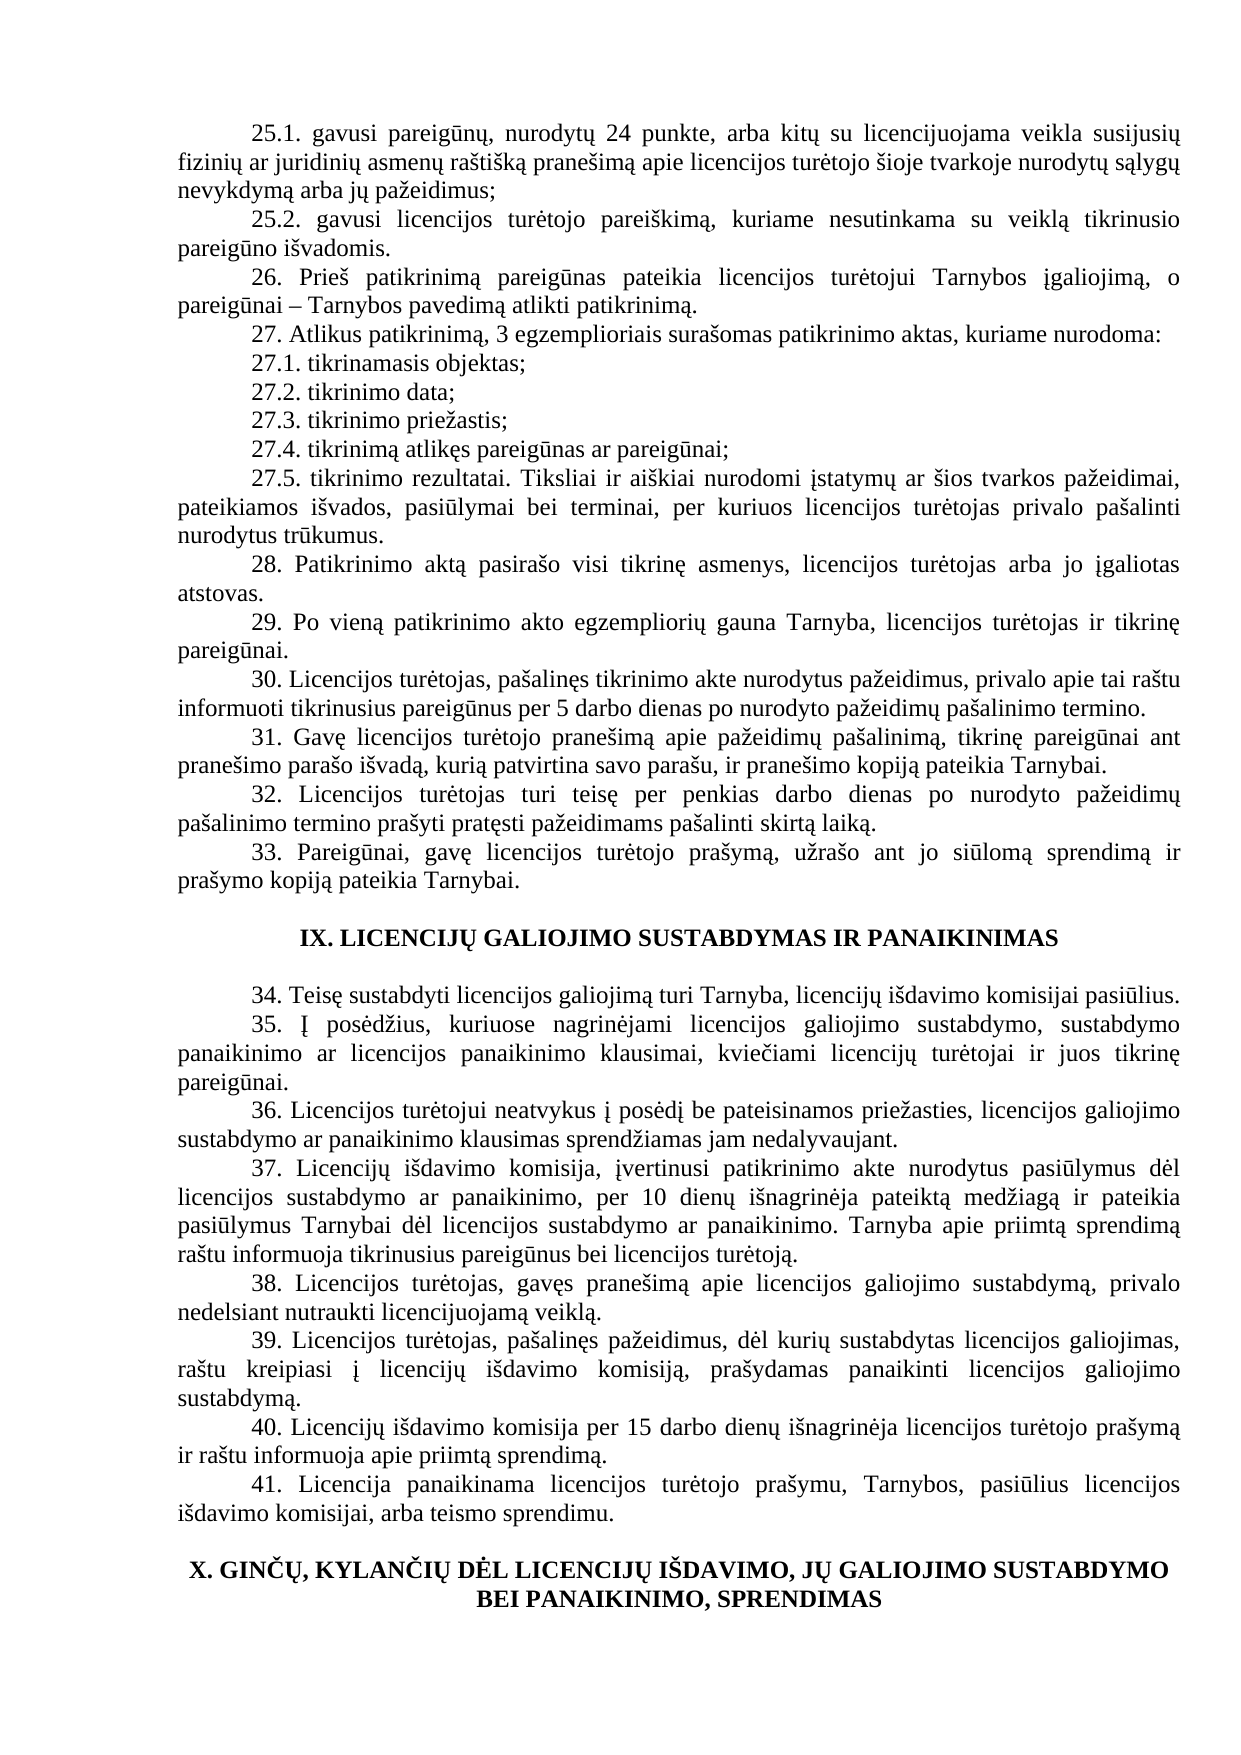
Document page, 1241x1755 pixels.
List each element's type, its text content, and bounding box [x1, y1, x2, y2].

text 28. Patikrinimo aktą pasirašo visi tikrinę asmenys, licencijos turėtojas arba jo įgaliotas atstovas. [177, 549, 1181, 607]
text 29. Po vieną patikrinimo akto egzempliorių gauna Tarnyba, licencijos turėtojas ir tikrinę pareigūnai. [177, 607, 1181, 664]
text 37. Licencijų išdavimo komisija, įvertinusi patikrinimo akte nurodytus pasiūlymus dėl licencijos sustabdymo ar panaikinimo, per 10 dienų išnagrinėja pateiktą medžiagą ir pateikia pasiūlymus Tarnybai dėl licencijos sustabdymo ar panaikinimo. Tarnyba apie priimtą sprendimą raštu informuoja tikrinusius pareigūnus bei licencijos turėtoją. [177, 1153, 1181, 1268]
text 26. Prieš patikrinimą pareigūnas pateikia licencijos turėtojui Tarnybos įgaliojimą, o pareigūnai – Tarnybos pavedimą atlikti patikrinimą. [177, 262, 1181, 319]
text 32. Licencijos turėtojas turi teisę per penkias darbo dienas po nurodyto pažeidimų pašalinimo termino prašyti pratęsti pažeidimams pašalinti skirtą laiką. [177, 779, 1181, 837]
text 39. Licencijos turėtojas, pašalinęs pažeidimus, dėl kurių sustabdytas licencijos galiojimas, raštu kreipiasi į licencijų išdavimo komisiją, prašydamas panaikinti licencijos galiojimo sustabdymą. [177, 1326, 1181, 1412]
text 27.4. tikrinimą atlikęs pareigūnas ar pareigūnai; [177, 434, 1181, 463]
text 25.1. gavusi pareigūnų, nurodytų 24 punkte, arba kitų su licencijuojama veikla susijusių fizinių ar juridinių asmenų raštišką pranešimą apie licencijos turėtojo šioje tvarkoje nurodytų sąlygų nevykdymą arba jų pažeidimus; [177, 118, 1181, 204]
text 30. Licencijos turėtojas, pašalinęs tikrinimo akte nurodytus pažeidimus, privalo apie tai raštu informuoti tikrinusius pareigūnus per 5 darbo dienas po nurodyto pažeidimų pašalinimo termino. [177, 664, 1181, 722]
text 38. Licencijos turėtojas, gavęs pranešimą apie licencijos galiojimo sustabdymą, privalo nedelsiant nutraukti licencijuojamą veiklą. [177, 1268, 1181, 1326]
text 36. Licencijos turėtojui neatvykus į posėdį be pateisinamos priežasties, licencijos galiojimo sustabdymo ar panaikinimo klausimas sprendžiamas jam nedalyvaujant. [177, 1096, 1181, 1153]
text 27.1. tikrinamasis objektas; [177, 348, 1181, 377]
text 41. Licencija panaikinama licencijos turėtojo prašymu, Tarnybos, pasiūlius licencijos išdavimo komisijai, arba teismo sprendimu. [177, 1469, 1181, 1527]
text 27.5. tikrinimo rezultatai. Tiksliai ir aiškiai nurodomi įstatymų ar šios tvarkos pažeidimai, pateikiamos išvados, pasiūlymai bei terminai, per kuriuos licencijos turėtojas privalo pašalinti nurodytus trūkumus. [177, 463, 1181, 549]
text 34. Teisę sustabdyti licencijos galiojimą turi Tarnyba, licencijų išdavimo komisijai pasiūlius. [177, 981, 1181, 1009]
text IX. Licencijų galiojimo sustabdymas ir panaikinimas [177, 923, 1181, 952]
text 27.2. tikrinimo data; [177, 377, 1181, 406]
text 27.3. tikrinimo priežastis; [177, 406, 1181, 434]
text 40. Licencijų išdavimo komisija per 15 darbo dienų išnagrinėja licencijos turėtojo prašymą ir raštu informuoja apie priimtą sprendimą. [177, 1412, 1181, 1469]
text 27. Atlikus patikrinimą, 3 egzemplioriais surašomas patikrinimo aktas, kuriame nurodoma: [177, 319, 1181, 348]
text 31. Gavę licencijos turėtojo pranešimą apie pažeidimų pašalinimą, tikrinę pareigūnai ant pranešimo parašo išvadą, kurią patvirtina savo parašu, ir pranešimo kopiją pateikia Tarnybai. [177, 722, 1181, 779]
text 33. Pareigūnai, gavę licencijos turėtojo prašymą, užrašo ant jo siūlomą sprendimą ir prašymo kopiją pateikia Tarnybai. [177, 837, 1181, 894]
text 35. Į posėdžius, kuriuose nagrinėjami licencijos galiojimo sustabdymo, sustabdymo panaikinimo ar licencijos panaikinimo klausimai, kviečiami licencijų turėtojai ir juos tikrinę pareigūnai. [177, 1009, 1181, 1096]
text 25.2. gavusi licencijos turėtojo pareiškimą, kuriame nesutinkama su veiklą tikrinusio pareigūno išvadomis. [177, 204, 1181, 262]
text X. Ginčų, kylančių dėl licencijų išdavimo, jų galiojimo sustabdymo bei panaikinimo, sprendimas [177, 1556, 1181, 1613]
